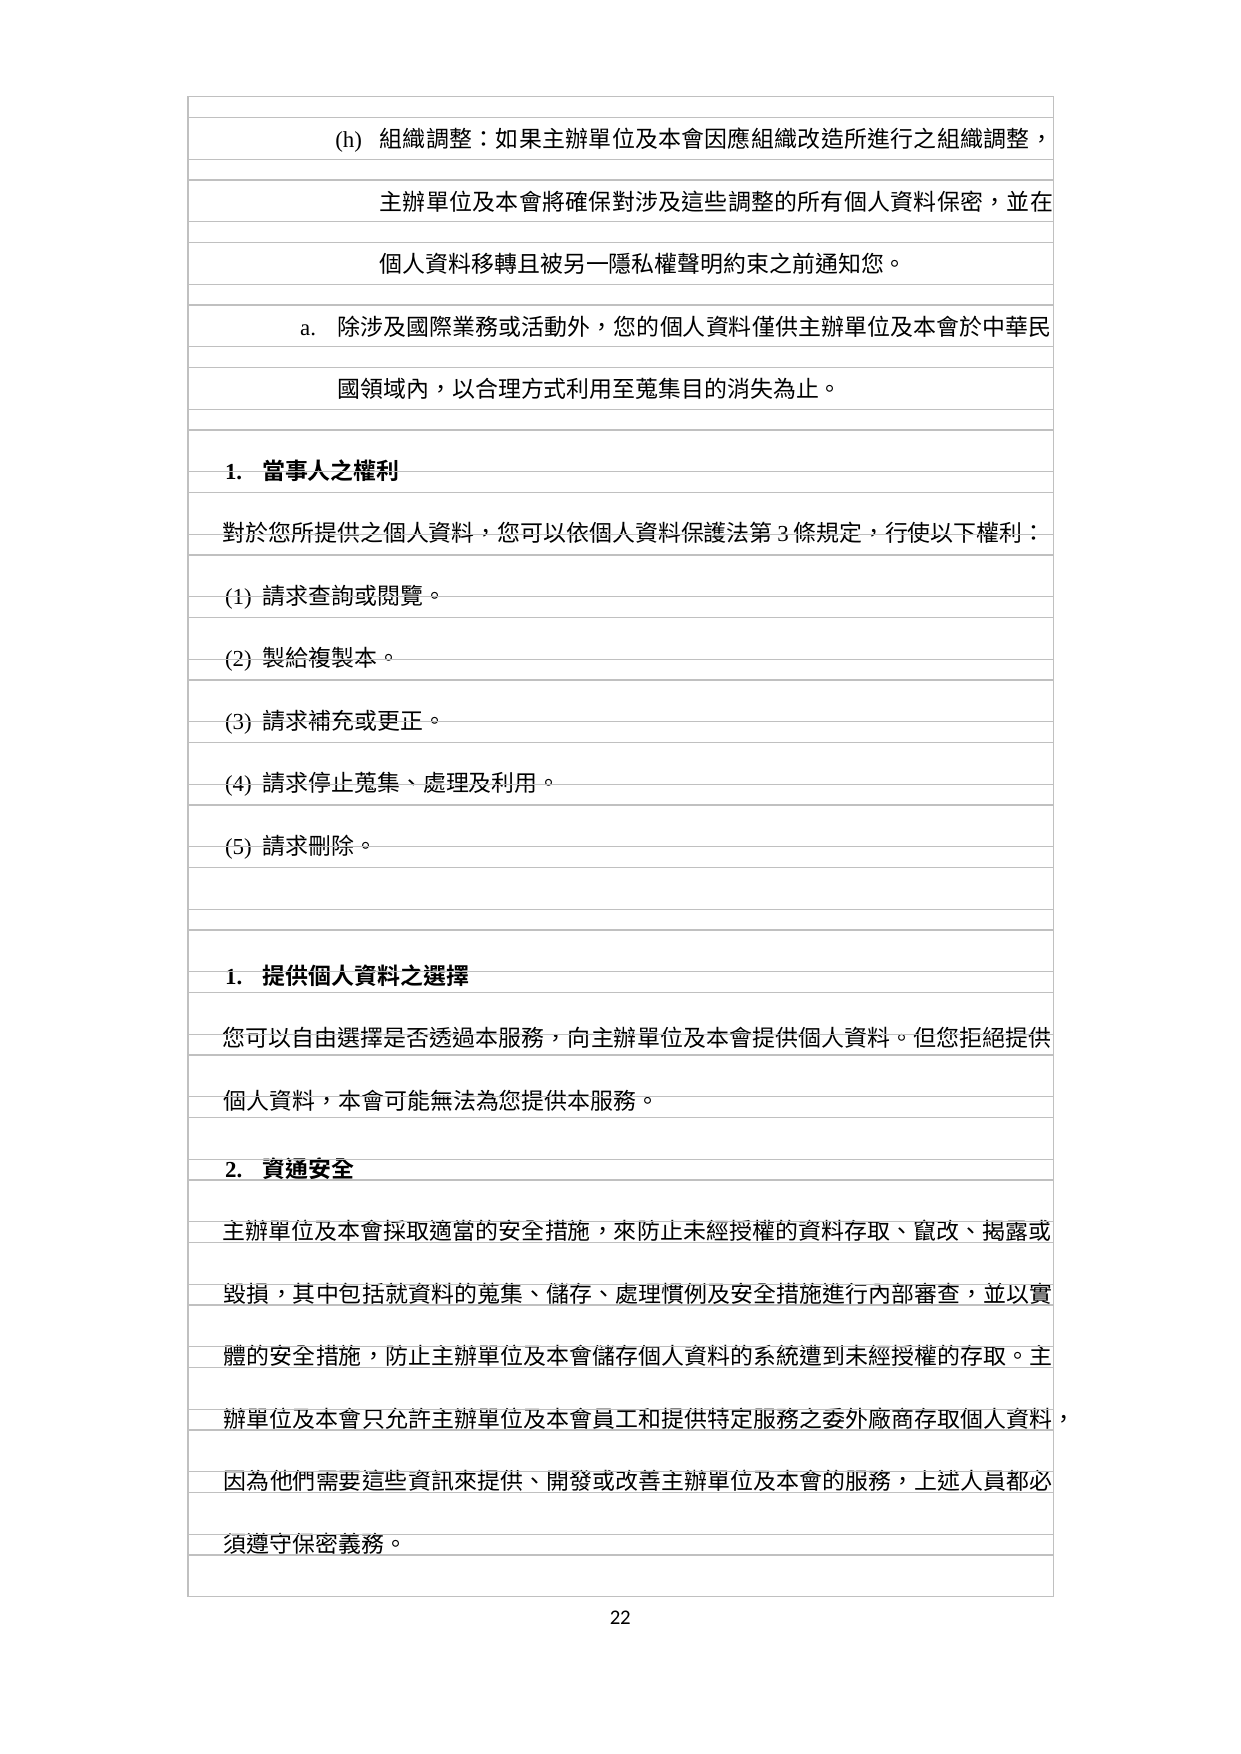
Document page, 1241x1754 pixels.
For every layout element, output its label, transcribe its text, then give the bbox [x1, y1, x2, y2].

text 主辦單位及本會採取適當的安全措施，來防止未經授權的資料存取、竄改、揭露或毀損，其中包括就資料的蒐集、儲存、處理慣例及安全措施進行內部審查，並以實體的安全措施，防止主辦單位及本會儲存個人資料的系統遭到未經授權的存取。主辦單位及本會只允許主辦單位及本會員工和提供特定服務之委外廠商存取個人資料，因為他們需要這些資訊來提供、開發或改善主辦單位及本會的服務，上述人員都必須遵守保密義務。 [222, 1306, 1053, 1346]
list 提供個人資料之選擇 [225, 972, 1053, 992]
text 主辦單位及本會採取適當的安全措施，來防止未經授權的資料存取、竄改、揭露或毀損，其中包括就資料的蒐集、儲存、處理慣例及安全措施進行內部審查，並以實體的安全措施，防止主辦單位及本會儲存個人資料的系統遭到未經授權的存取。主辦單位及本會只允許主辦單位及本會員工和提供特定服務之委外廠商存取個人資料，因為他們需要這些資訊來提供、開發或改善主辦單位及本會的服務，上述人員都必須遵守保密義務。 [222, 1243, 1053, 1284]
text 您可以自由選擇是否透過本服務，向主辦單位及本會提供個人資料。但您拒絕提供個人資料，本會可能無法為您提供本服務。 [222, 1035, 1053, 1054]
list 主辦單位及本會將確保對涉及這些調整的所有個人資料保密，並在 [335, 181, 1053, 221]
list 資通安全 [319, 1160, 341, 1179]
list 請求補充或更正。 [225, 722, 1053, 740]
list 請求停止蒐集、處理及利用。 [225, 743, 1053, 784]
list 資通安全 [344, 1160, 1053, 1179]
list 除涉及國際業務或活動外，您的個人資料僅供主辦單位及本會於中華民 [300, 306, 1053, 346]
list 請求補充或更正。 [225, 681, 1053, 721]
list [335, 160, 1053, 179]
text 主辦單位及本會採取適當的安全措施，來防止未經授權的資料存取、竄改、揭露或毀損，其中包括就資料的蒐集、儲存、處理慣例及安全措施進行內部審查，並以實體的安全措施，防止主辦單位及本會儲存個人資料的系統遭到未經授權的存取。主辦單位及本會只允許主辦單位及本會員工和提供特定服務之委外廠商存取個人資料，因為他們需要這些資訊來提供、開發或改善主辦單位及本會的服務，上述人員都必須遵守保密義務。 [222, 1188, 1053, 1221]
list [300, 347, 1053, 367]
text 主辦單位及本會採取適當的安全措施，來防止未經授權的資料存取、竄改、揭露或毀損，其中包括就資料的蒐集、儲存、處理慣例及安全措施進行內部審查，並以實體的安全措施，防止主辦單位及本會儲存個人資料的系統遭到未經授權的存取。主辦單位及本會只允許主辦單位及本會員工和提供特定服務之委外廠商存取個人資料，因為他們需要這些資訊來提供、開發或改善主辦單位及本會的服務，上述人員都必須遵守保密義務。 [222, 1347, 1053, 1367]
text 主辦單位及本會採取適當的安全措施，來防止未經授權的資料存取、竄改、揭露或毀損，其中包括就資料的蒐集、儲存、處理慣例及安全措施進行內部審查，並以實體的安全措施，防止主辦單位及本會儲存個人資料的系統遭到未經授權的存取。主辦單位及本會只允許主辦單位及本會員工和提供特定服務之委外廠商存取個人資料，因為他們需要這些資訊來提供、開發或改善主辦單位及本會的服務，上述人員都必須遵守保密義務。 [367, 1535, 1053, 1554]
text 對於您所提供之個人資料，您可以依個人資料保護法第3條規定，行使以下權利： [222, 493, 1053, 534]
text 主辦單位及本會採取適當的安全措施，來防止未經授權的資料存取、竄改、揭露或毀損，其中包括就資料的蒐集、儲存、處理慣例及安全措施進行內部審查，並以實體的安全措施，防止主辦單位及本會儲存個人資料的系統遭到未經授權的存取。主辦單位及本會只允許主辦單位及本會員工和提供特定服務之委外廠商存取個人資料，因為他們需要這些資訊來提供、開發或改善主辦單位及本會的服務，上述人員都必須遵守保密義務。 [222, 1431, 1053, 1471]
list 當事人之權利 [225, 472, 1053, 490]
list 國領域內，以合理方式利用至蒐集目的消失為止。 [300, 368, 1053, 409]
list 製給複製本。 [225, 618, 1053, 659]
text 主辦單位及本會採取適當的安全措施，來防止未經授權的資料存取、竄改、揭露或毀損，其中包括就資料的蒐集、儲存、處理慣例及安全措施進行內部審查，並以實體的安全措施，防止主辦單位及本會儲存個人資料的系統遭到未經授權的存取。主辦單位及本會只允許主辦單位及本會員工和提供特定服務之委外廠商存取個人資料，因為他們需要這些資訊來提供、開發或改善主辦單位及本會的服務，上述人員都必須遵守保密義務。 [222, 1493, 1053, 1534]
list 請求查詢或閱覽。 [225, 597, 1053, 615]
list 請求查詢或閱覽。 [225, 556, 1053, 596]
text 您可以自由選擇是否透過本服務，向主辦單位及本會提供個人資料。但您拒絕提供個人資料，本會可能無法為您提供本服務。 [222, 1056, 1053, 1096]
list 資通安全 [272, 1160, 301, 1179]
text 主辦單位及本會採取適當的安全措施，來防止未經授權的資料存取、竄改、揭露或毀損，其中包括就資料的蒐集、儲存、處理慣例及安全措施進行內部審查，並以實體的安全措施，防止主辦單位及本會儲存個人資料的系統遭到未經授權的存取。主辦單位及本會只允許主辦單位及本會員工和提供特定服務之委外廠商存取個人資料，因為他們需要這些資訊來提供、開發或改善主辦單位及本會的服務，上述人員都必須遵守保密義務。 [222, 1556, 1053, 1563]
text 主辦單位及本會採取適當的安全措施，來防止未經授權的資料存取、竄改、揭露或毀損，其中包括就資料的蒐集、儲存、處理慣例及安全措施進行內部審查，並以實體的安全措施，防止主辦單位及本會儲存個人資料的系統遭到未經授權的存取。主辦單位及本會只允許主辦單位及本會員工和提供特定服務之委外廠商存取個人資料，因為他們需要這些資訊來提供、開發或改善主辦單位及本會的服務，上述人員都必須遵守保密義務。 [222, 1368, 1053, 1409]
list 資通安全 [225, 1160, 271, 1179]
list 當事人之權利 [225, 431, 1053, 471]
list [335, 222, 1053, 242]
text 主辦單位及本會採取適當的安全措施，來防止未經授權的資料存取、竄改、揭露或毀損，其中包括就資料的蒐集、儲存、處理慣例及安全措施進行內部審查，並以實體的安全措施，防止主辦單位及本會儲存個人資料的系統遭到未經授權的存取。主辦單位及本會只允許主辦單位及本會員工和提供特定服務之委外廠商存取個人資料，因為他們需要這些資訊來提供、開發或改善主辦單位及本會的服務，上述人員都必須遵守保密義務。 [222, 1472, 1053, 1492]
list [335, 97, 1053, 117]
list 組織調整：如果主辦單位及本會因應組織改造所進行之組織調整， [335, 118, 1053, 159]
list 請求刪除。 [225, 847, 1053, 865]
list [300, 285, 1053, 304]
list 資通安全 [225, 1181, 1053, 1188]
text 主辦單位及本會採取適當的安全措施，來防止未經授權的資料存取、竄改、揭露或毀損，其中包括就資料的蒐集、儲存、處理慣例及安全措施進行內部審查，並以實體的安全措施，防止主辦單位及本會儲存個人資料的系統遭到未經授權的存取。主辦單位及本會只允許主辦單位及本會員工和提供特定服務之委外廠商存取個人資料，因為他們需要這些資訊來提供、開發或改善主辦單位及本會的服務，上述人員都必須遵守保密義務。 [222, 1222, 1053, 1242]
list 製給複製本。 [225, 660, 1053, 677]
text 您可以自由選擇是否透過本服務，向主辦單位及本會提供個人資料。但您拒絕提供個人資料，本會可能無法為您提供本服務。 [222, 1097, 1053, 1117]
list 資通安全 [225, 1125, 1053, 1159]
list 個人資料移轉且被另一隱私權聲明約束之前通知您。 [335, 243, 1053, 284]
list 請求停止蒐集、處理及利用。 [225, 785, 1053, 802]
text 您可以自由選擇是否透過本服務，向主辦單位及本會提供個人資料。但您拒絕提供個人資料，本會可能無法為您提供本服務。 [222, 995, 1053, 1034]
text 對於您所提供之個人資料，您可以依個人資料保護法第3條規定，行使以下權利： [222, 535, 1053, 552]
list 資通安全 [290, 1160, 317, 1179]
list 提供個人資料之選擇 [225, 933, 1053, 971]
list 請求刪除。 [225, 806, 1053, 846]
